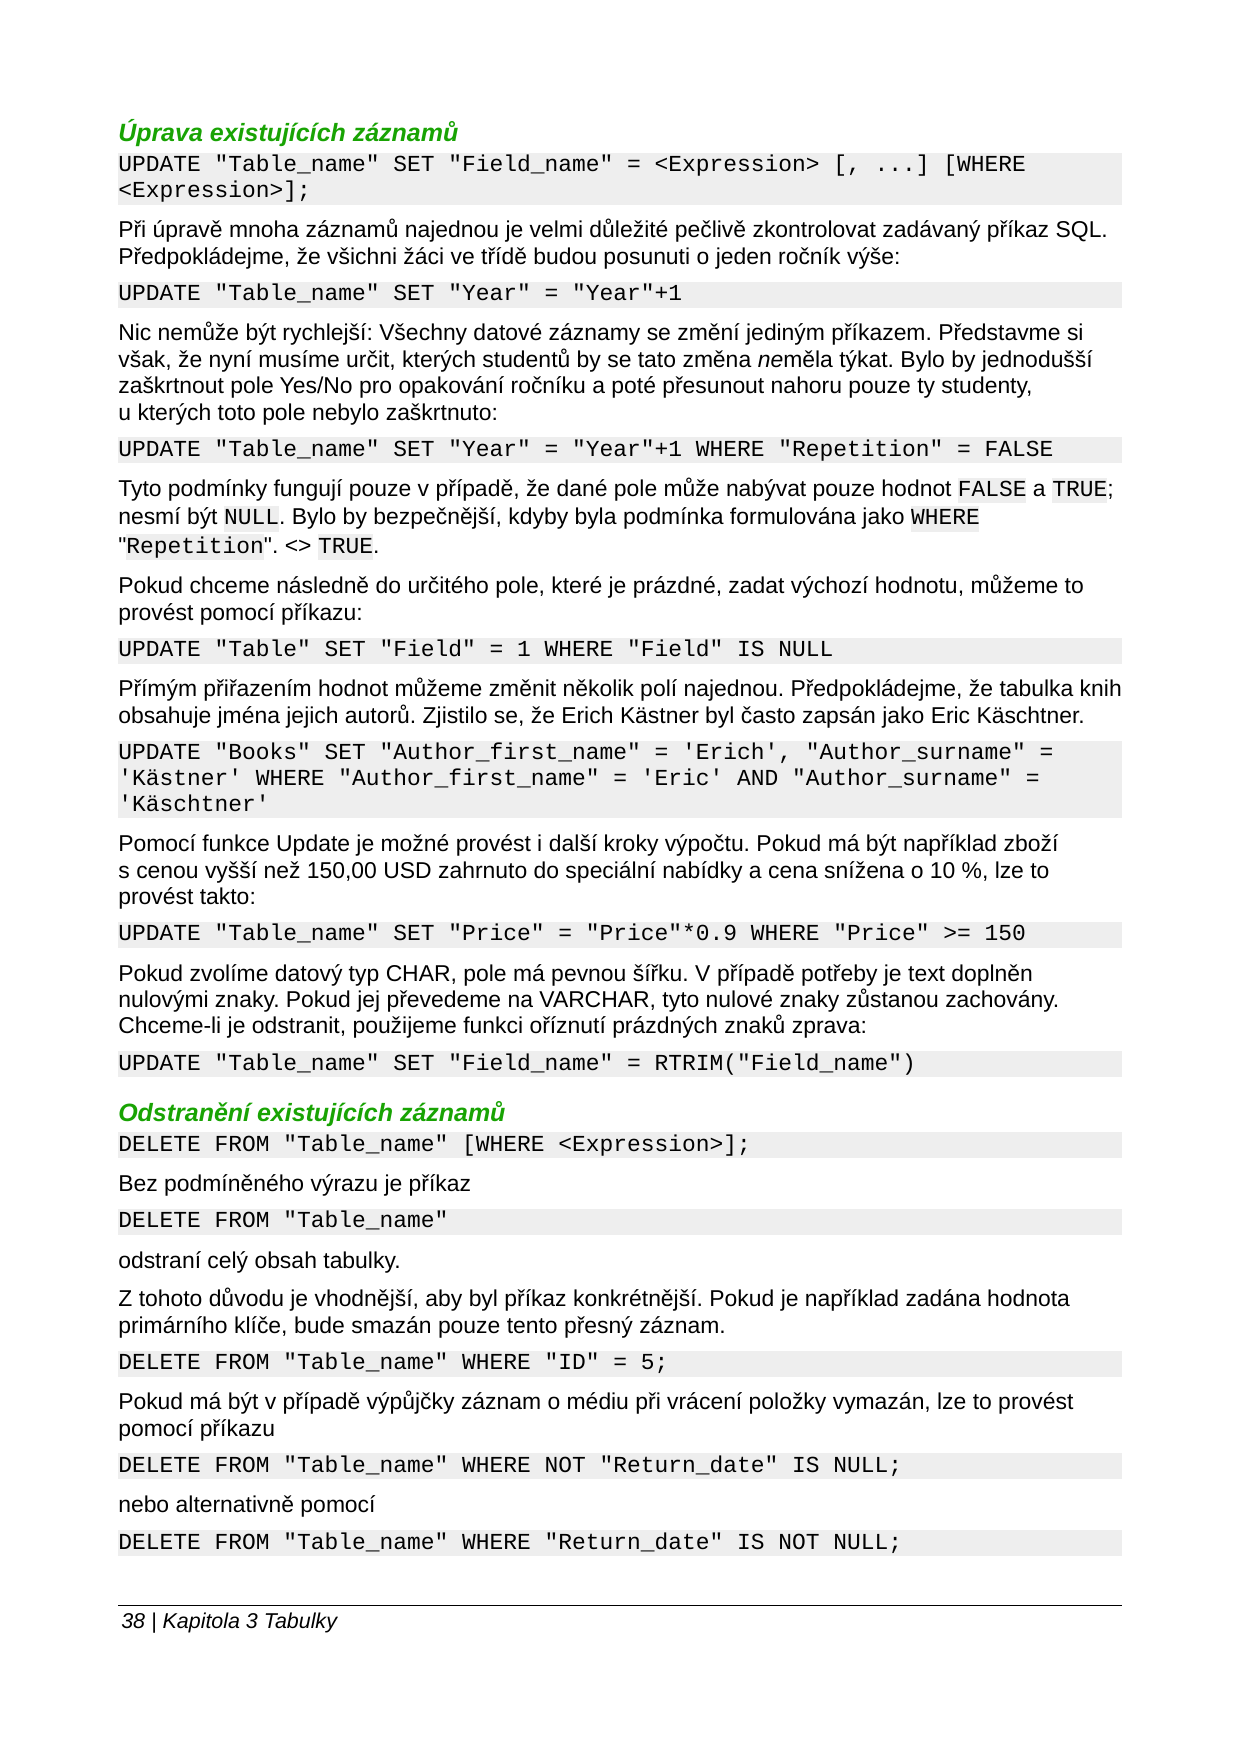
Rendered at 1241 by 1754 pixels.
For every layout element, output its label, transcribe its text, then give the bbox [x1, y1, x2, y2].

text DELETE FROM "Table_name" [118, 1209, 1122, 1235]
text Nic nemůže být rychlejší: Všechny datové záznamy se změní jediným příkazem. Představme si však, že nyní musíme určit, kterých studentů by se tato změna neměla týkat. Bylo by jednodušší zaškrtnout pole Yes/No pro opakování ročníku a poté přesunout nahoru pouze ty studenty, u kterých toto pole nebylo zaškrtnuto: [118, 319, 1122, 425]
text UPDATE "Table_name" SET "Year" = "Year"+1 WHERE "Repetition" = FALSE [118, 437, 1122, 463]
subtitle Odstranění existujících záznamů [118, 1098, 1122, 1126]
text nebo alternativně pomocí [118, 1491, 1122, 1518]
text Pokud chceme následně do určitého pole, které je prázdné, zadat výchozí hodnotu, můžeme to provést pomocí příkazu: [118, 572, 1122, 625]
text UPDATE "Table" SET "Field" = 1 WHERE "Field" IS NULL [118, 638, 1122, 664]
text Tyto podmínky fungují pouze v případě, že dané pole může nabývat pouze hodnot FALSE a TRUE; nesmí být NULL. Bylo by bezpečnější, kdyby byla podmínka formulována jako WHERE "Repetition". <> TRUE. [118, 475, 1122, 560]
text Při úpravě mnoha záznamů najednou je velmi důležité pečlivě zkontrolovat zadávaný příkaz SQL. Předpokládejme, že všichni žáci ve třídě budou posunuti o jeden ročník výše: [118, 216, 1122, 269]
text Pokud zvolíme datový typ CHAR, pole má pevnou šířku. V případě potřeby je text doplněn nulovými znaky. Pokud jej převedeme na VARCHAR, tyto nulové znaky zůstanou zachovány. Chceme-li je odstranit, použijeme funkci oříznutí prázdných znaků zprava: [118, 959, 1122, 1038]
text Pokud má být v případě výpůjčky záznam o médiu při vrácení položky vymazán, lze to provést pomocí příkazu [118, 1388, 1122, 1441]
text odstraní celý obsah tabulky. [118, 1247, 1122, 1273]
text UPDATE "Table_name" SET "Field_name" = RTRIM("Field_name") [118, 1051, 1122, 1077]
subtitle Úprava existujících záznamů [118, 118, 1122, 147]
text DELETE FROM "Table_name" WHERE "Return_date" IS NOT NULL; [118, 1530, 1122, 1556]
text Bez podmíněného výrazu je příkaz [118, 1170, 1122, 1196]
text DELETE FROM "Table_name" WHERE "ID" = 5; [118, 1351, 1122, 1377]
text DELETE FROM "Table_name" [WHERE <Expression>]; [118, 1132, 1122, 1158]
text UPDATE "Table_name" SET "Price" = "Price"*0.9 WHERE "Price" >= 150 [118, 922, 1122, 948]
text Z tohoto důvodu je vhodnější, aby byl příkaz konkrétnější. Pokud je například zadána hodnota primárního klíče, bude smazán pouze tento přesný záznam. [118, 1285, 1122, 1338]
text Pomocí funkce Update je možné provést i další kroky výpočtu. Pokud má být například zboží s cenou vyšší než 150,00 USD zahrnuto do speciální nabídky a cena snížena o 10 %, lze to provést takto: [118, 830, 1122, 909]
text Přímým přiřazením hodnot můžeme změnit několik polí najednou. Předpokládejme, že tabulka knih obsahuje jména jejich autorů. Zjistilo se, že Erich Kästner byl často zapsán jako Eric Käschtner. [118, 675, 1122, 728]
text UPDATE "Books" SET "Author_first_name" = 'Erich', "Author_surname" = 'Kästner' WHERE "Author_first_name" = 'Eric' AND "Author_surname" = 'Käschtner' [118, 741, 1122, 818]
text DELETE FROM "Table_name" WHERE NOT "Return_date" IS NULL; [118, 1453, 1122, 1479]
text UPDATE "Table_name" SET "Field_name" = <Expression> [, ...] [WHERE <Expression>]; [118, 153, 1122, 205]
text UPDATE "Table_name" SET "Year" = "Year"+1 [118, 282, 1122, 308]
